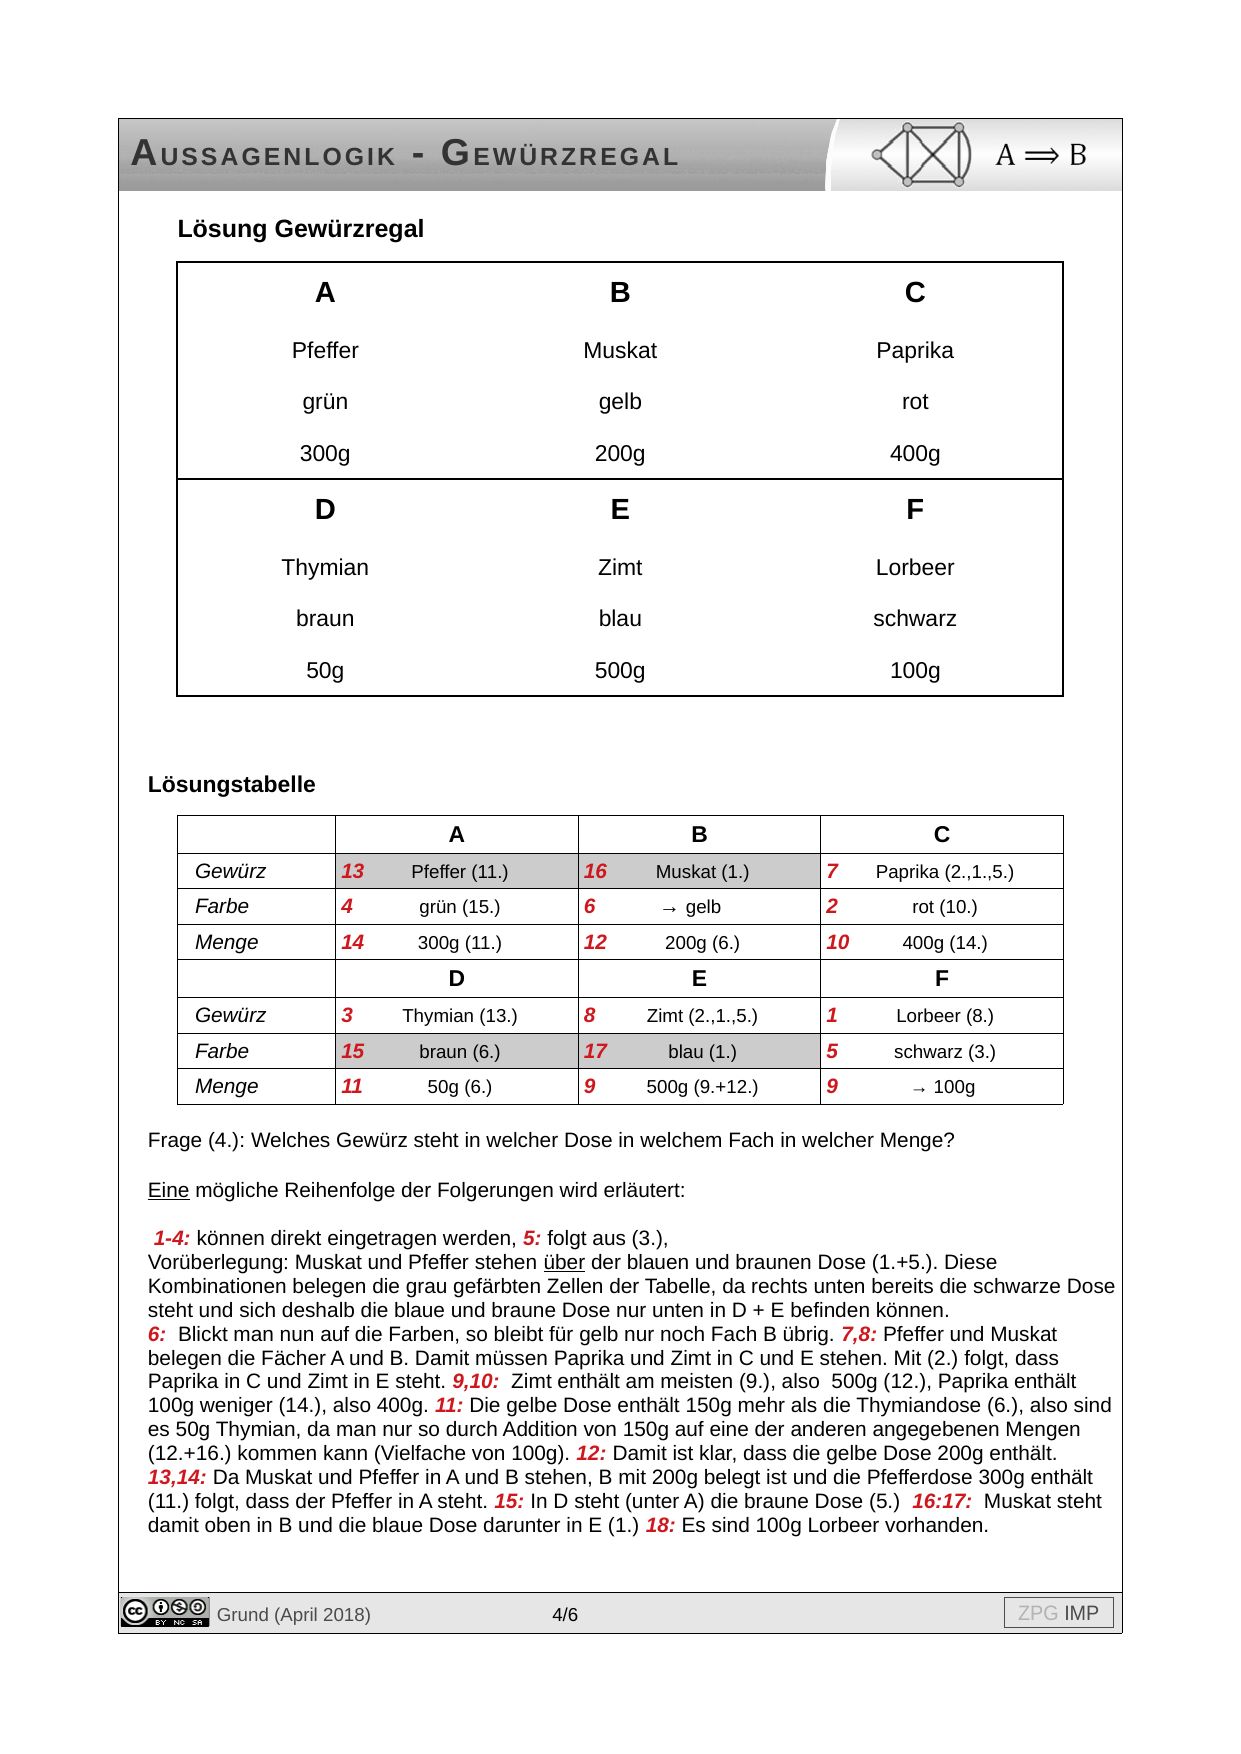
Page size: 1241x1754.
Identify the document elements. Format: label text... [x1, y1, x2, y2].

table_cell 17 blau (1.) [579, 1034, 820, 1068]
table_cell Gewürz [178, 854, 335, 888]
table_header A [336, 816, 578, 853]
table_cell Farbe [178, 889, 335, 924]
table_cell 15 braun (6.) [336, 1034, 578, 1068]
table_header C [821, 816, 1063, 853]
table_cell 2 rot (10.) [821, 889, 1063, 924]
table_cell 11 50g (6.) [336, 1069, 578, 1104]
table_cell D Thymian braun 50g [178, 480, 473, 695]
table_cell Farbe [178, 1034, 335, 1068]
text Frage (4.): Welches Gewürz steht in welcher Dose in welchem Fach in welcher Menge? Eine mögliche Reihenfolge der Folgerungen wird erläutert: 1-4: können direkt eingetragen werden, 5: folgt aus (3.), Vorüberlegung: Muskat und Pfeffer stehen über der blauen und braunen Dose (1.+5.). Diese Kombinationen belegen die grau gefärbten Zellen der Tabelle, da rechts unten bereits die schwarze Dose steht und sich deshalb die blaue und braune Dose nur unten in D + E befinden können. 6: Blickt man nun auf die Farben, so bleibt für gelb nur noch Fach B übrig. 7,8: Pfeffer und Muskat belegen die Fächer A und B. Damit müssen Paprika und Zimt in C und E stehen. Mit (2.) folgt, dass Paprika in C und Zimt in E steht. 9,10: Zimt enthält am meisten (9.), also 500g (12.), Paprika enthält 100g weniger (14.), also 400g. 11: Die gelbe Dose enthält 150g mehr als die Thymiandose (6.), also sind es 50g Thymian, da man nur so durch Addition von 150g auf eine der anderen angegebenen Mengen (12.+16.) kommen kann (Vielfache von 100g). 12: Damit ist klar, dass die gelbe Dose 200g enthält. 13,14: Da Muskat und Pfeffer in A und B stehen, B mit 200g belegt ist und die Pfefferdose 300g enthält (11.) folgt, dass der Pfeffer in A steht. 15: In D steht (unter A) die braune Dose (5.) 16:17: Muskat steht damit oben in B und die blaue Dose darunter in E (1.) 18: Es sind 100g Lorbeer vorhanden. [148, 1127, 1122, 1537]
table_cell 12 200g (6.) [579, 925, 820, 959]
picture [120, 1597, 210, 1627]
table_header B Muskat gelb 200g [473, 263, 767, 478]
table_header B [579, 816, 820, 853]
table_cell 16 Muskat (1.) [579, 854, 820, 888]
table_cell Menge [178, 925, 335, 959]
table_cell Menge [178, 1069, 335, 1104]
table_cell 9 → 100g [821, 1069, 1063, 1104]
table_header [178, 816, 335, 853]
table_cell F [821, 960, 1063, 997]
table_header A Pfeffer grün 300g [178, 263, 473, 478]
picture [119, 119, 1122, 191]
table_cell 13 Pfeffer (11.) [336, 854, 578, 888]
table_cell 7 Paprika (2.,1.,5.) [821, 854, 1063, 888]
table_cell 8 Zimt (2.,1.,5.) [579, 998, 820, 1033]
table_cell 6 → gelb [579, 889, 820, 924]
text Lösung Gewürzregal [177, 214, 1122, 243]
text Lösungstabelle [148, 771, 1122, 797]
table_cell Gewürz [178, 998, 335, 1033]
table_cell E Zimt blau 500g [473, 480, 767, 695]
table_cell 9 500g (9.+12.) [579, 1069, 820, 1104]
table_cell D [336, 960, 578, 997]
table_cell F Lorbeer schwarz 100g [767, 480, 1062, 695]
table_cell E [579, 960, 820, 997]
table_cell 3 Thymian (13.) [336, 998, 578, 1033]
table_cell 1 Lorbeer (8.) [821, 998, 1063, 1033]
table_cell 4 grün (15.) [336, 889, 578, 924]
table_cell [178, 960, 335, 997]
table_header C Paprika rot 400g [767, 263, 1062, 478]
table_cell 14 300g (11.) [336, 925, 578, 959]
table_cell 10 400g (14.) [821, 925, 1063, 959]
table_cell 5 schwarz (3.) [821, 1034, 1063, 1068]
